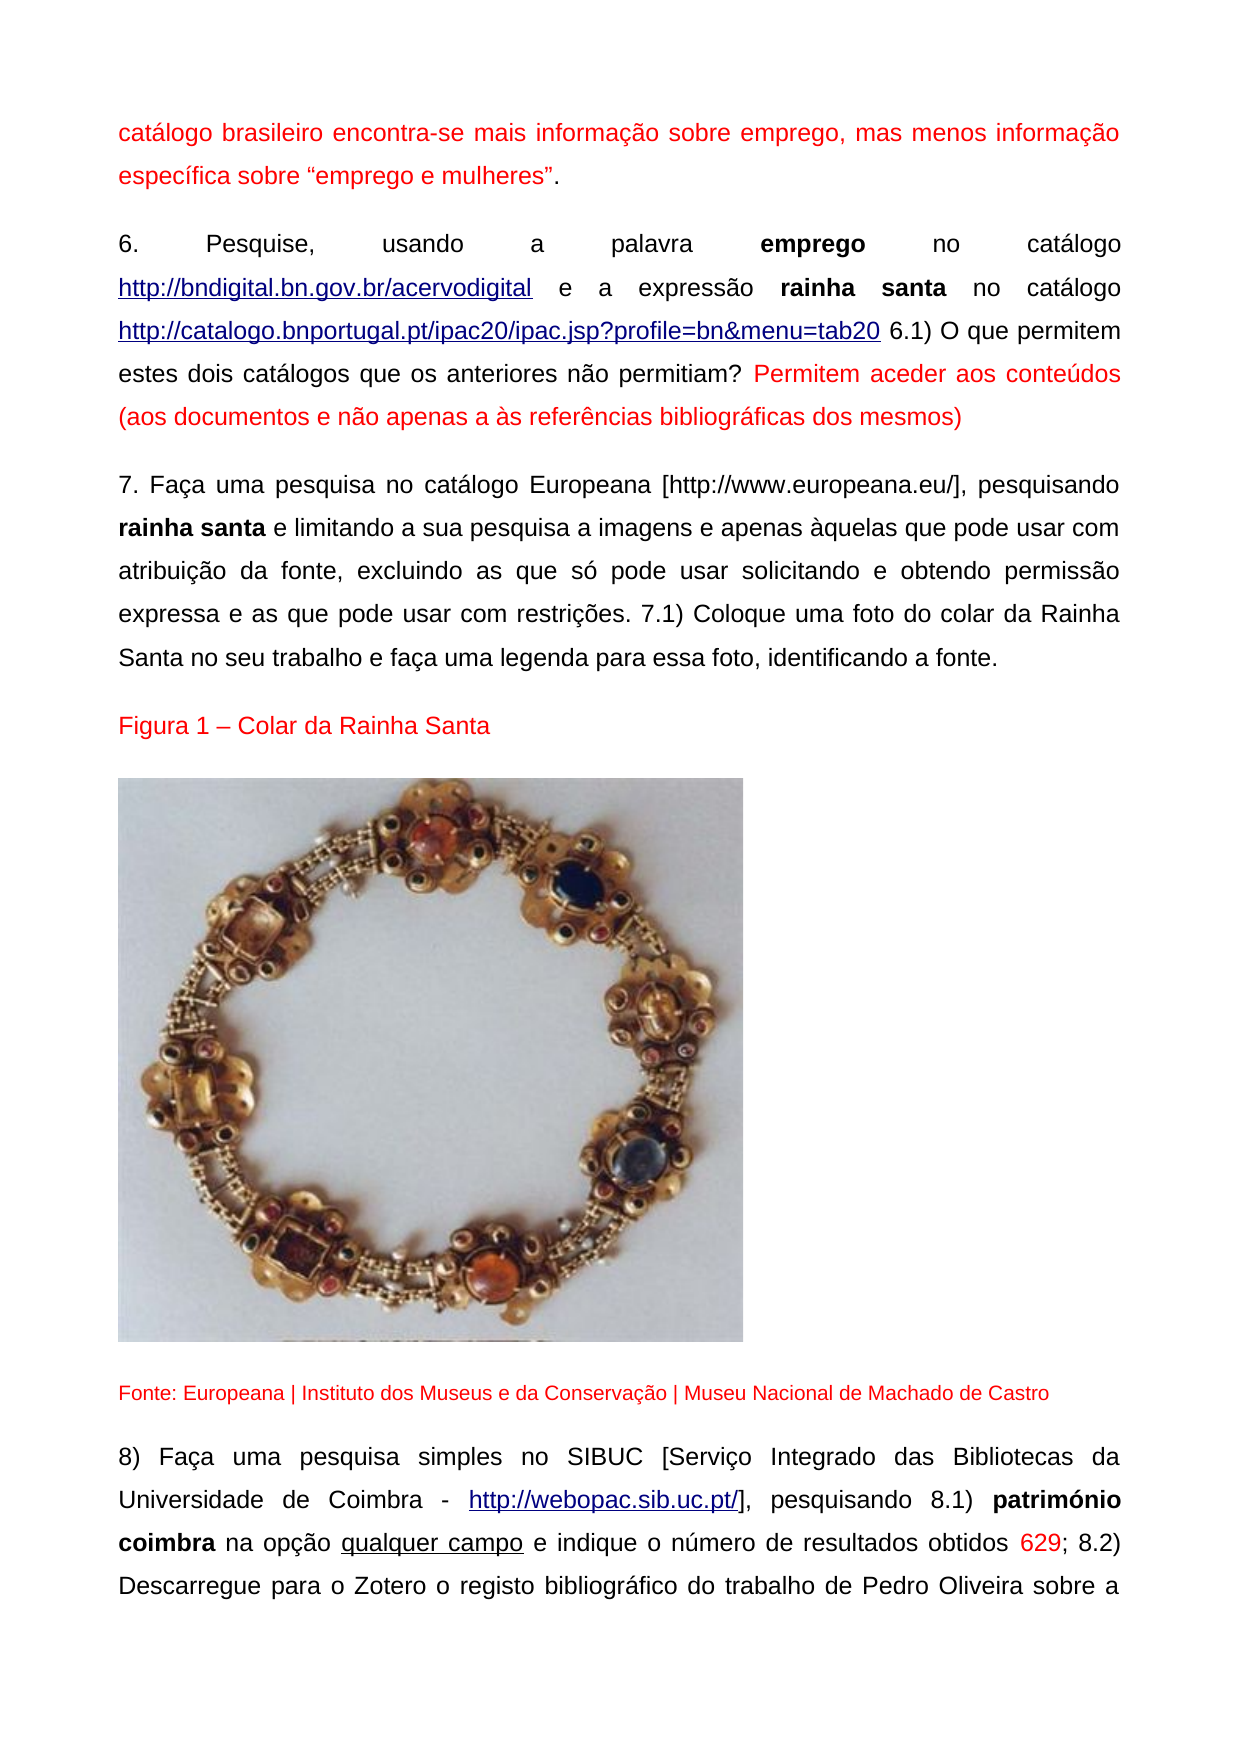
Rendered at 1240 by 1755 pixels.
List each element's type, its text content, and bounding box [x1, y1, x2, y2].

text 6. Pesquise, usando a palavra emprego no catálogo http://bndigital.bn.gov.br/acervodigital e a expressão rainha santa no catálogo http://catalogo.bnportugal.pt/ipac20/ipac.jsp?profile=bn&menu=tab20 6.1) O que permitem estes dois catálogos que os anteriores não permitiam? Permitem aceder aos conteúdos (aos documentos e não apenas a às referências bibliográficas dos mesmos) [118, 229, 1121, 431]
text Fonte: Europeana | Instituto dos Museus e da Conservação | Museu Nacional de Machado de Castro [118, 1381, 1121, 1404]
text Figura 1 – Colar da Rainha Santa [118, 711, 1121, 739]
text 7. Faça uma pesquisa no catálogo Europeana [http://www.europeana.eu/], pesquisando rainha santa e limitando a sua pesquisa a imagens e apenas àquelas que pode usar com atribuição da fonte, excluindo as que só pode usar solicitando e obtendo permissão expressa e as que pode usar com restrições. 7.1) Coloque uma foto do colar da Rainha Santa no seu trabalho e faça uma legenda para essa foto, identificando a fonte. [118, 470, 1121, 671]
text catálogo brasileiro encontra-se mais informação sobre emprego, mas menos informação específica sobre “emprego e mulheres”. [118, 118, 1121, 190]
text 8) Faça uma pesquisa simples no SIBUC [Serviço Integrado das Bibliotecas da Universidade de Coimbra - http://webopac.sib.uc.pt/], pesquisando 8.1) património coimbra na opção qualquer campo e indique o número de resultados obtidos 629; 8.2) Descarregue para o Zotero o registo bibliográfico do trabalho de Pedro Oliveira sobre a [118, 1442, 1121, 1600]
